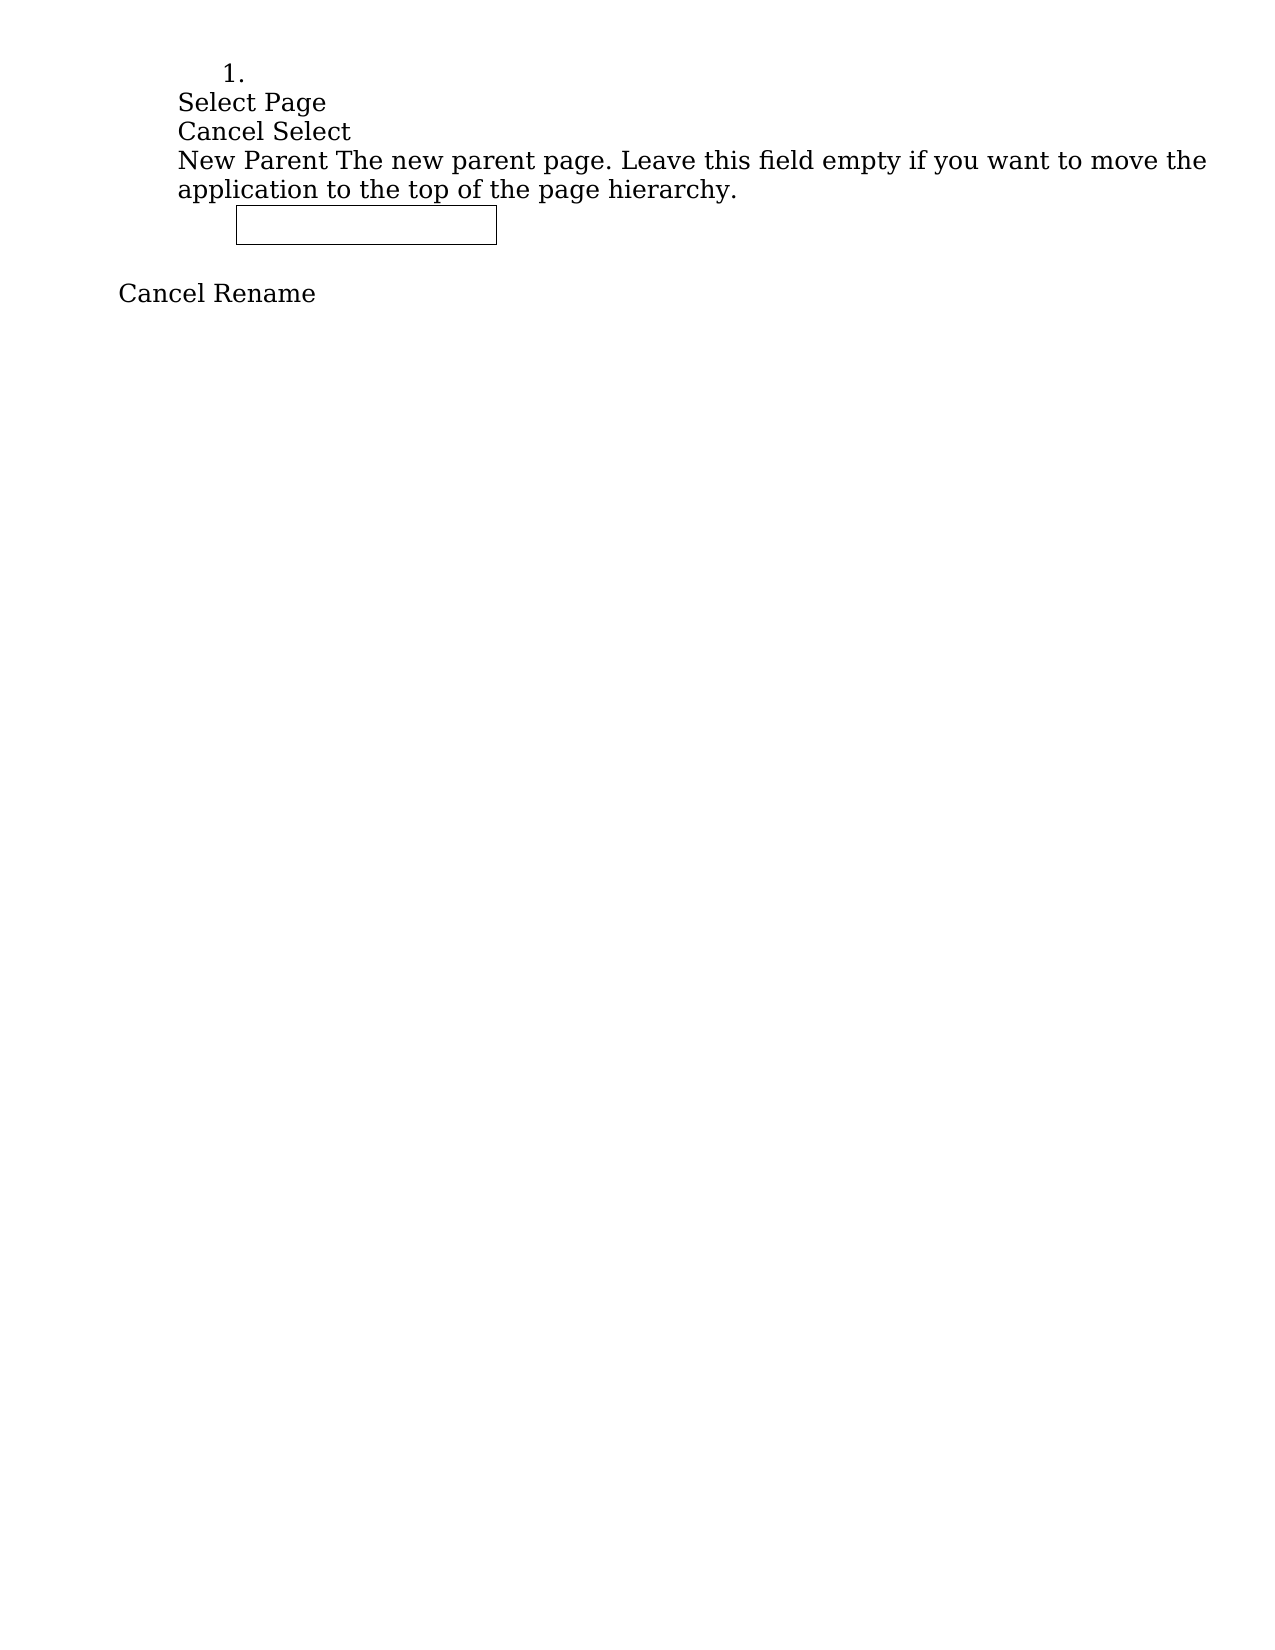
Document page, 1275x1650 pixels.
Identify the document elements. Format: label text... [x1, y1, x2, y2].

list Cancel Select [177, 117, 1216, 147]
subtitle New Parent The new parent page. Leave this field empty if you want to move the application to the top of the page hierarchy. [177, 147, 1216, 205]
text Cancel Rename [118, 279, 1216, 309]
list Select Page [177, 88, 1216, 117]
